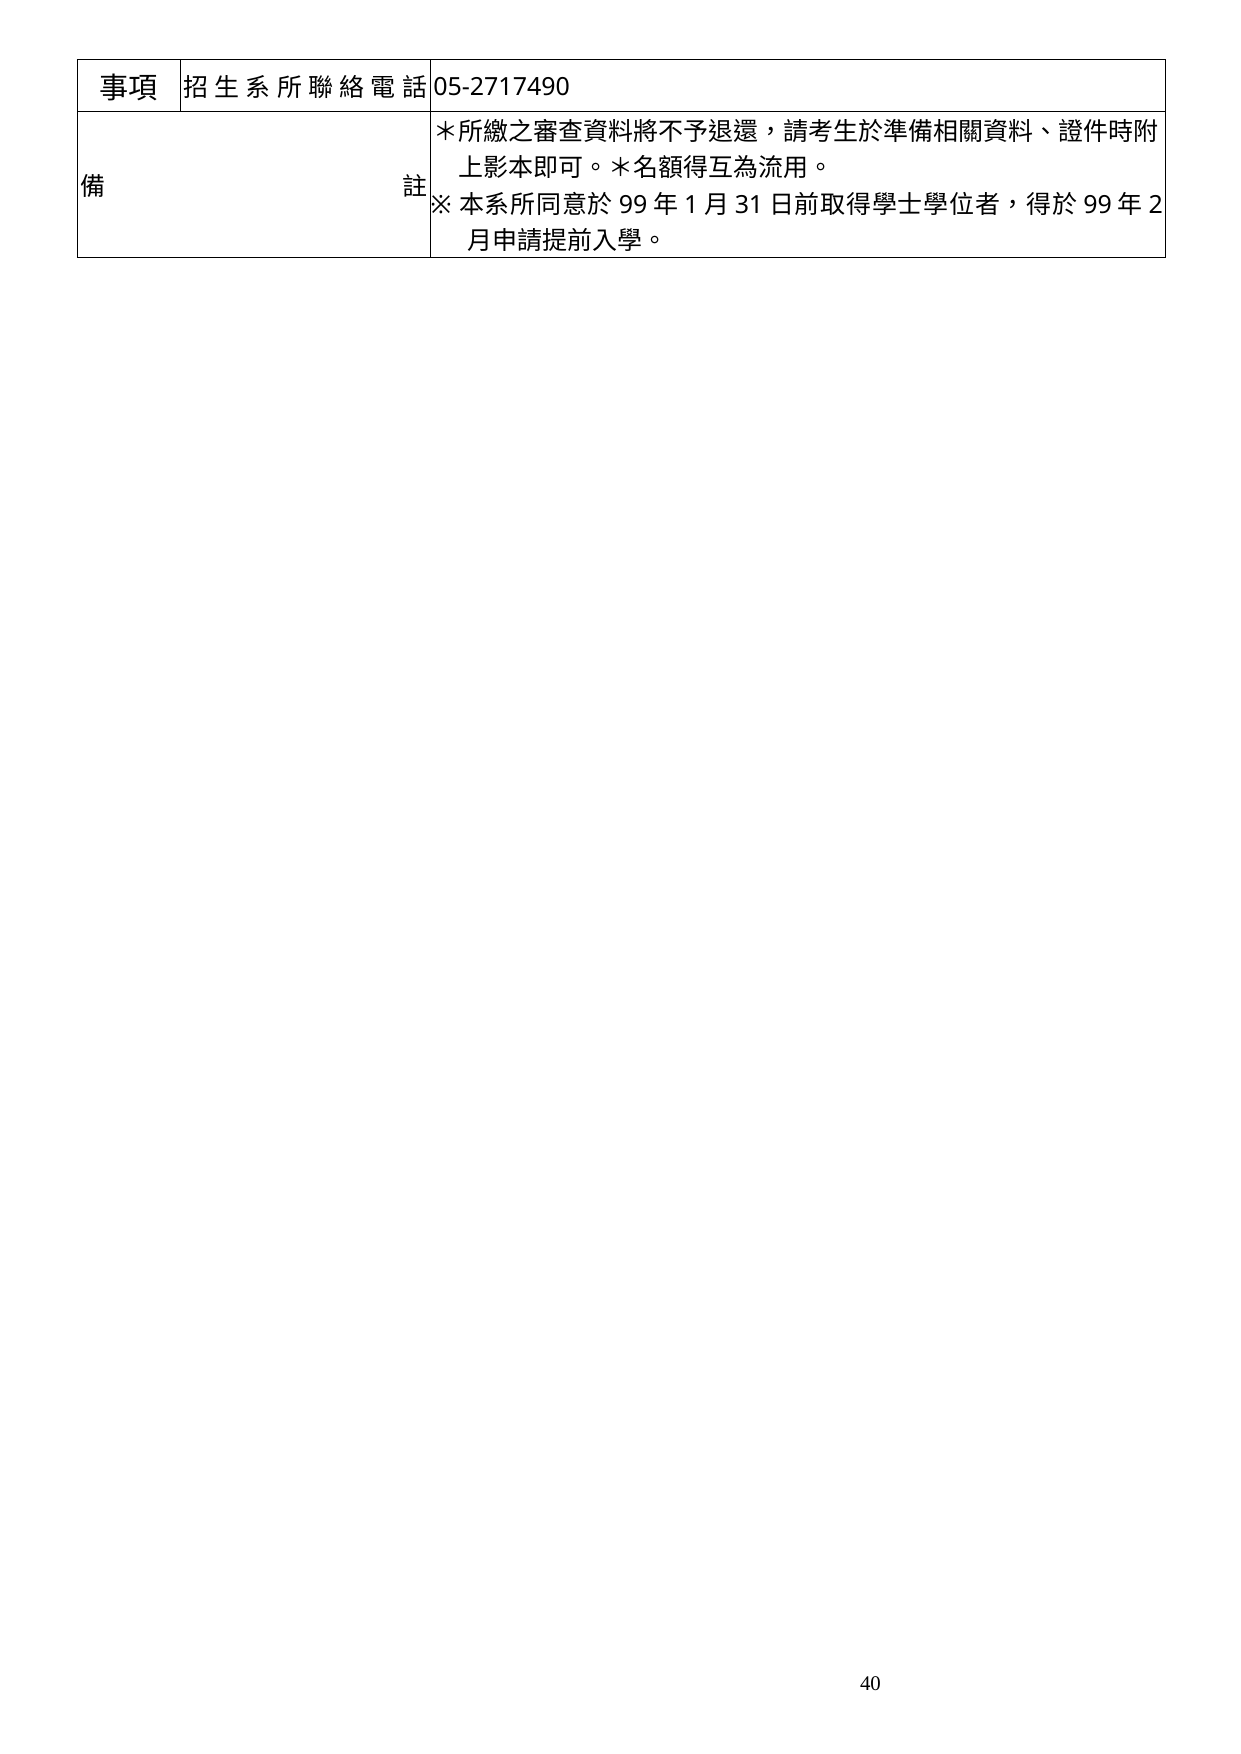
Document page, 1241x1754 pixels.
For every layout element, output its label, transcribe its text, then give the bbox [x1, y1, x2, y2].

table_cell 事項 [78, 60, 180, 111]
table_cell 備註 [78, 112, 430, 257]
table_cell 05-2717490 [431, 60, 1165, 111]
table_cell ＊所繳之審查資料將不予退還，請考生於準備相關資料、證件時附上影本即可。＊名額得互為流用。 ※ 本系所同意於99年1月31日前取得學士學位者，得於99年2月申請提前入學。 [431, 112, 1165, 257]
table_cell 招生系所聯絡電話 [181, 60, 430, 111]
